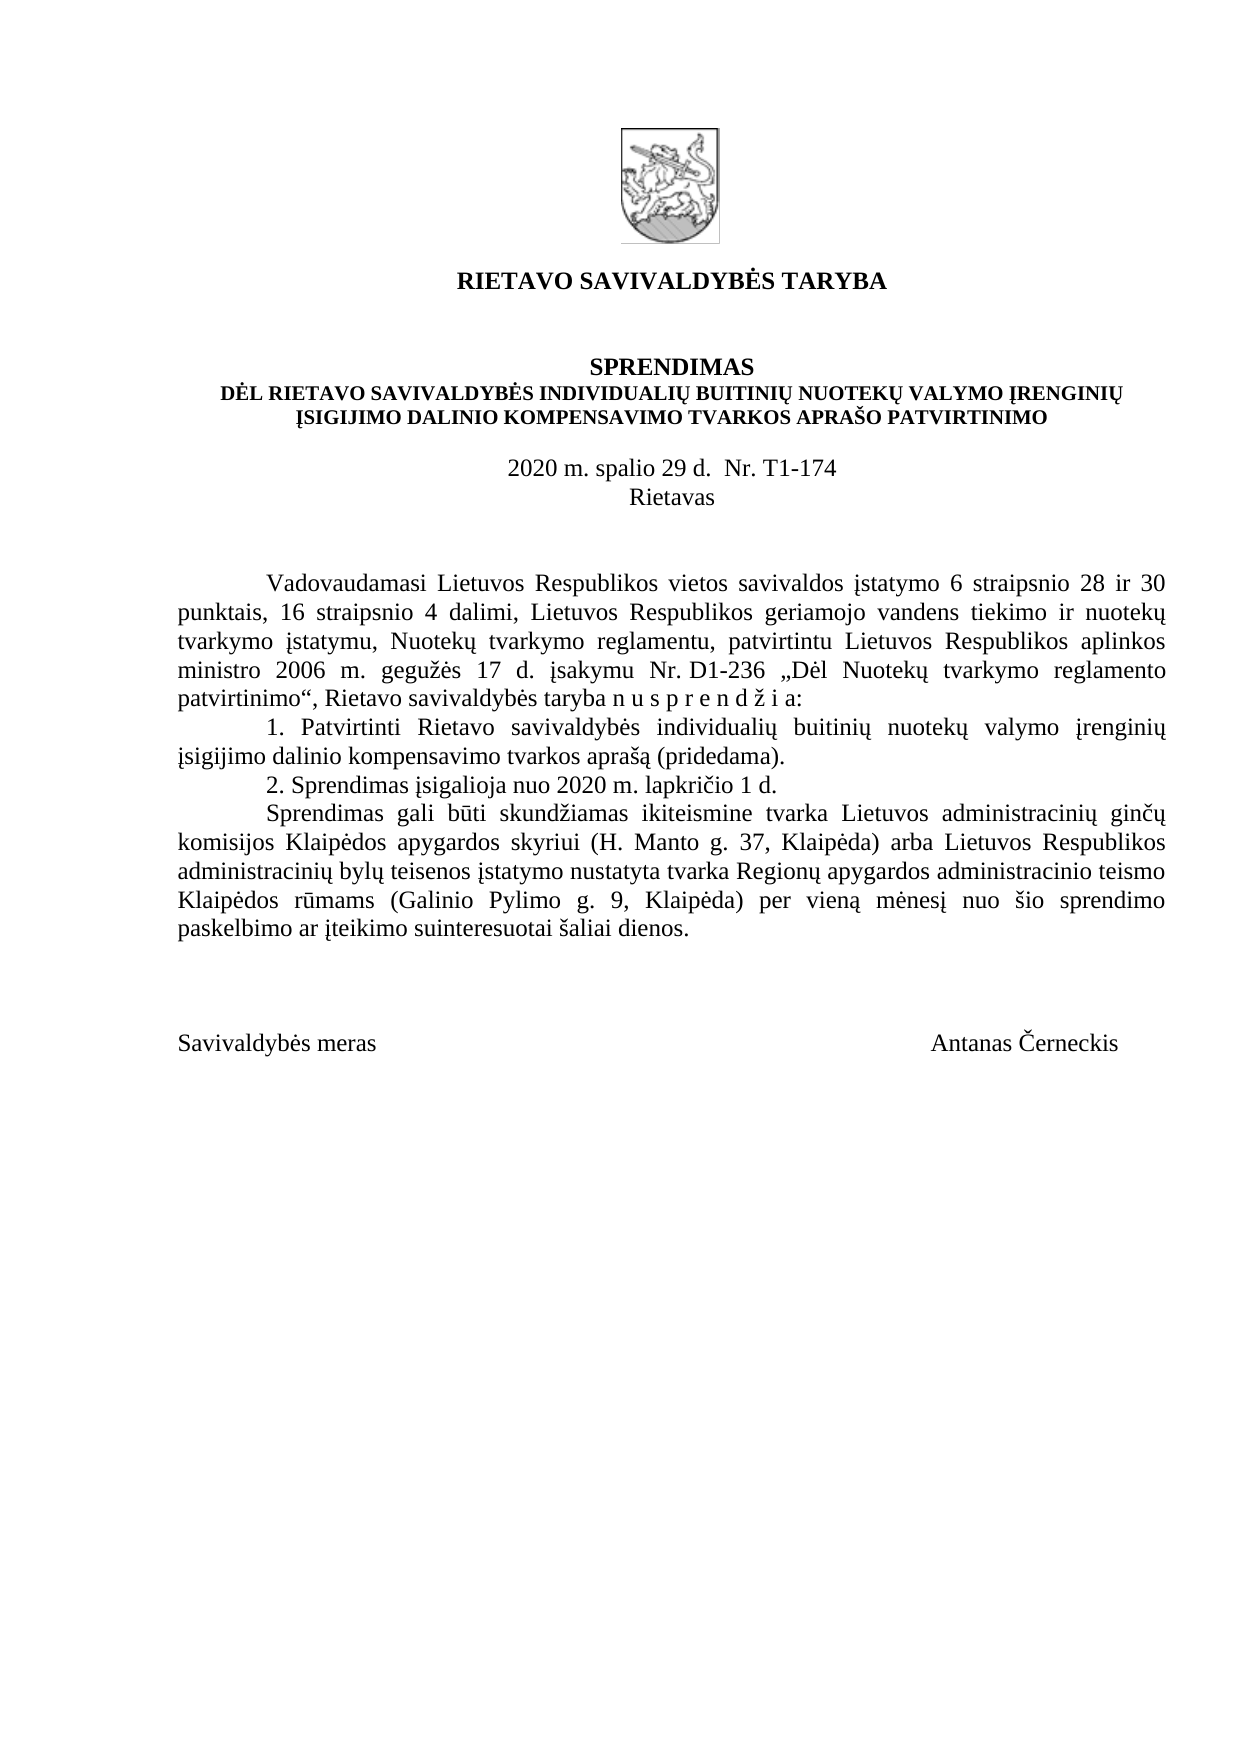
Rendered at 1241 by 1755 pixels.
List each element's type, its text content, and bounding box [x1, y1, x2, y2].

text 1. Patvirtinti Rietavo savivaldybės individualių buitinių nuotekų valymo įrenginių įsigijimo dalinio kompensavimo tvarkos aprašą (pridedama). [177, 712, 1167, 770]
text 2020 m. spalio 29 d. Nr. T1-174 [177, 453, 1167, 482]
text 2. Sprendimas įsigalioja nuo 2020 m. lapkričio 1 d. [177, 770, 1167, 798]
text Vadovaudamasi Lietuvos Respublikos vietos savivaldos įstatymo 6 straipsnio 28 ir 30 punktais, 16 straipsnio 4 dalimi, Lietuvos Respublikos geriamojo vandens tiekimo ir nuotekų tvarkymo įstatymu, Nuotekų tvarkymo reglamentu, patvirtintu Lietuvos Respublikos aplinkos ministro 2006 m. gegužės 17 d. įsakymu Nr. D1-236 „Dėl Nuotekų tvarkymo reglamento patvirtinimo“, Rietavo savivaldybės taryba n u s p r e n d ž i a: [177, 568, 1167, 712]
text Rietavas [177, 482, 1167, 511]
text DĖL RIETAVO SAVIVALDYBĖS INDIVIDUALIŲ BUITINIŲ NUOTEKŲ VALYMO ĮRENGINIŲ ĮSIGIJIMO DALINIO KOMPENSAVIMO TVARKOS APRAŠO PATVIRTINIMO [177, 381, 1167, 429]
text RIETAVO SAVIVALDYBĖS TARYBA [177, 266, 1167, 295]
text Sprendimas gali būti skundžiamas ikiteismine tvarka Lietuvos administracinių ginčų komisijos Klaipėdos apygardos skyriui (H. Manto g. 37, Klaipėda) arba Lietuvos Respublikos administracinių bylų teisenos įstatymo nustatyta tvarka Regionų apygardos administracinio teismo Klaipėdos rūmams (Galinio Pylimo g. 9, Klaipėda) per vieną mėnesį nuo šio sprendimo paskelbimo ar įteikimo suinteresuotai šaliai dienos. [177, 798, 1167, 942]
text SPRENDIMAS [177, 352, 1167, 381]
text Savivaldybės meras Antanas Černeckis [177, 1028, 1167, 1057]
